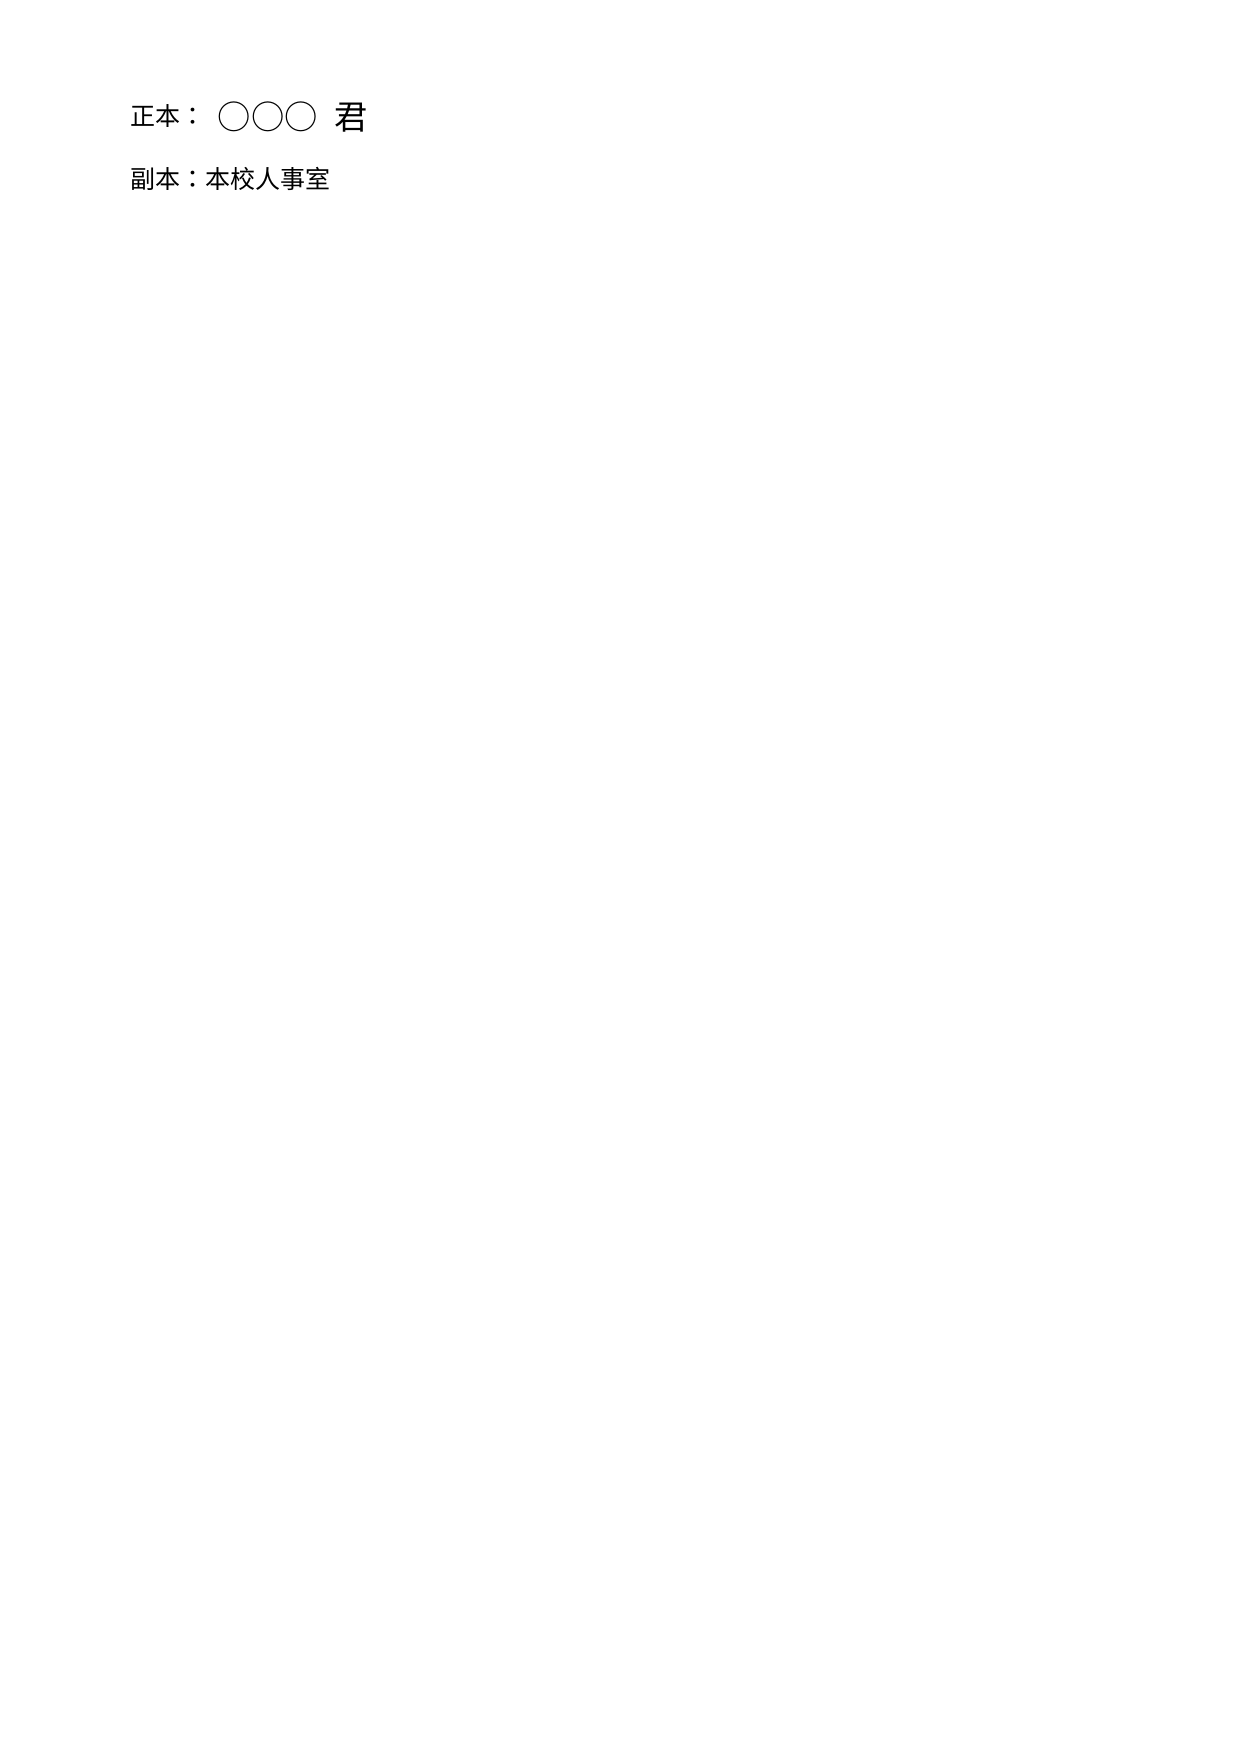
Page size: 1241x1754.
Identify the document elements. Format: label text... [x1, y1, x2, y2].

text 正本： ○○○ 君 [130, 73, 1110, 136]
text 副本：本校人事室 [130, 136, 1110, 198]
